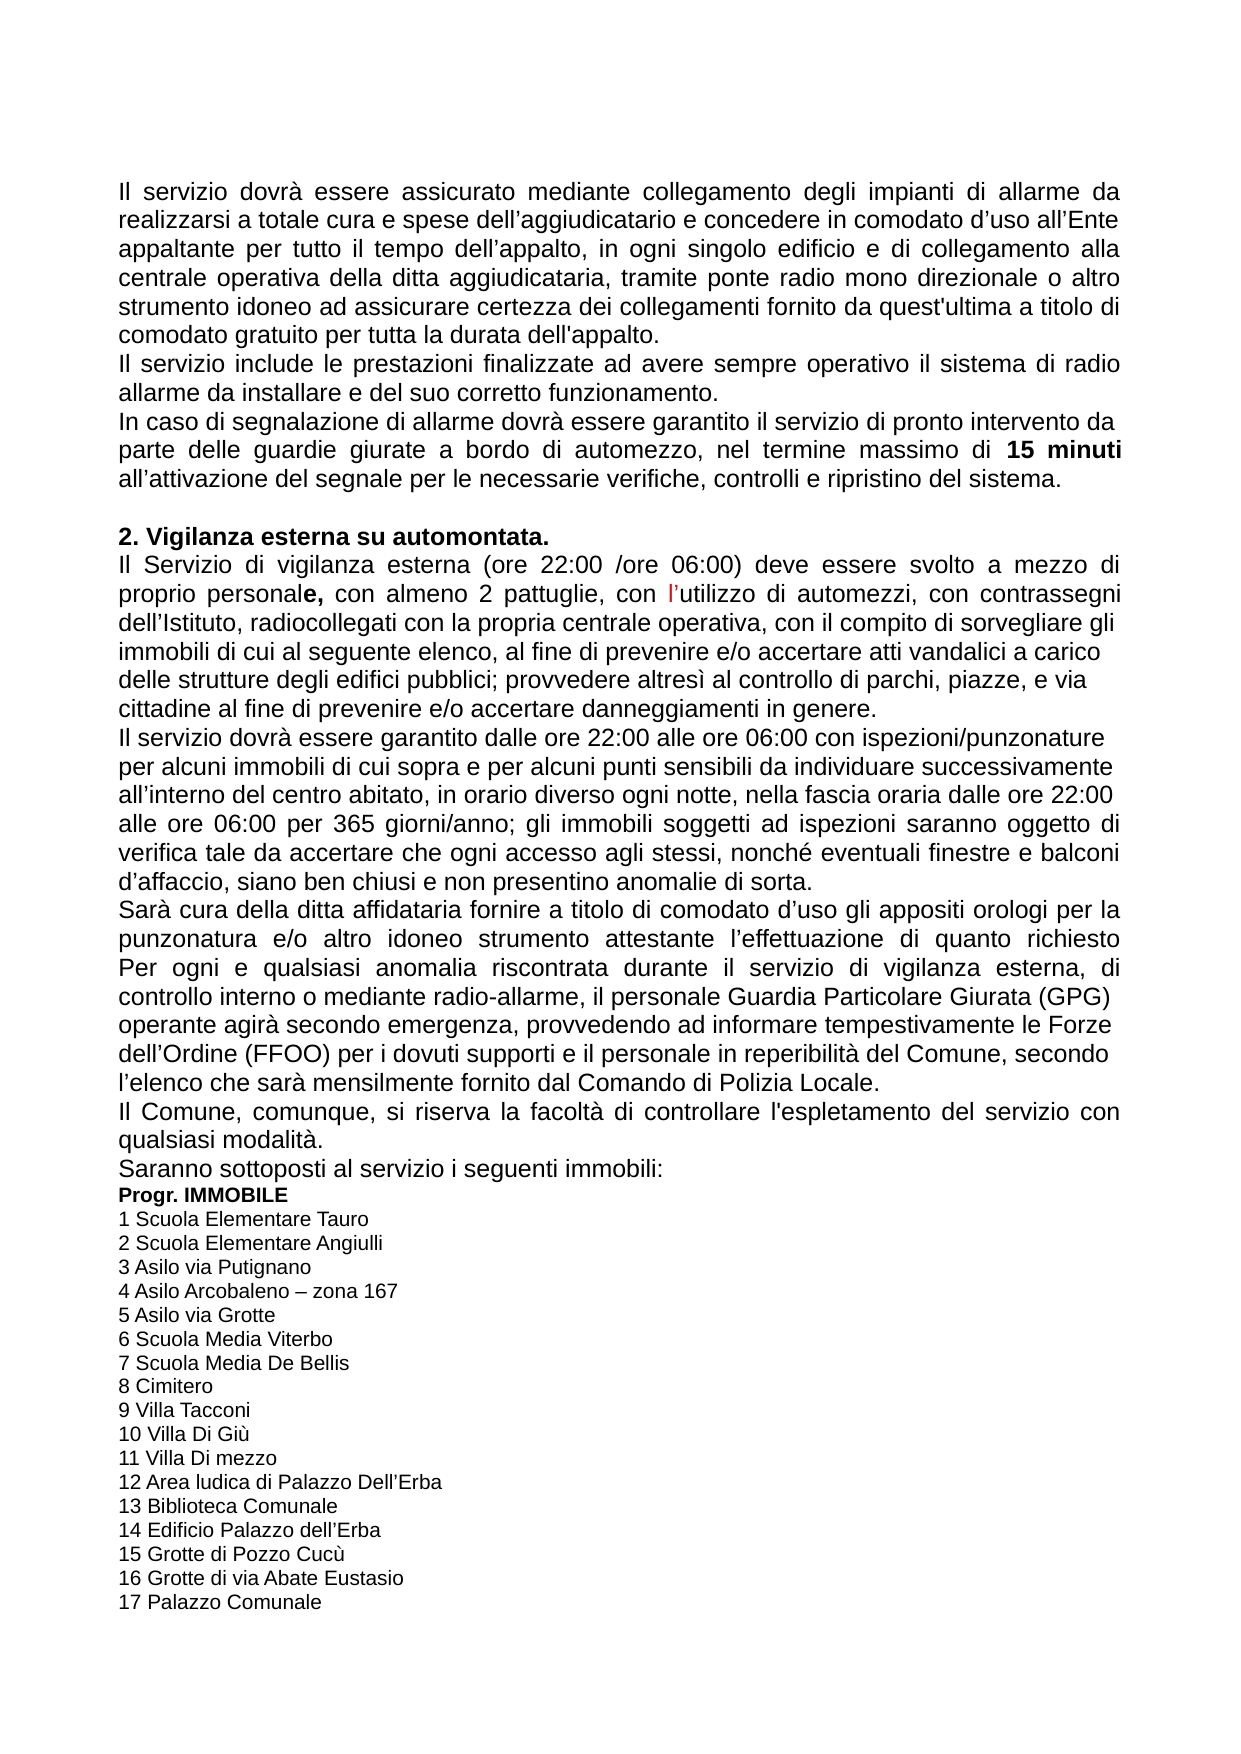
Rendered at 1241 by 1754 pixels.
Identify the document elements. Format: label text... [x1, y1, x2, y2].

text 9 Villa Tacconi [118, 1398, 1122, 1422]
text 5 Asilo via Grotte [118, 1302, 1122, 1326]
text 11 Villa Di mezzo [118, 1446, 1122, 1470]
text 15 Grotte di Pozzo Cucù [118, 1542, 1122, 1566]
text 8 Cimitero [118, 1374, 1122, 1398]
text 6 Scuola Media Viterbo [118, 1326, 1122, 1350]
text 7 Scuola Media De Bellis [118, 1350, 1122, 1374]
text 2 Scuola Elementare Angiulli [118, 1231, 1122, 1254]
text In caso di segnalazione di allarme dovrà essere garantito il servizio di pronto intervento da [118, 406, 1122, 435]
text 3 Asilo via Putignano [118, 1254, 1122, 1278]
text 1 Scuola Elementare Tauro [118, 1207, 1122, 1231]
text l’elenco che sarà mensilmente fornito dal Comando di Polizia Locale. [118, 1068, 1122, 1096]
text Il servizio dovrà essere assicurato mediante collegamento degli impianti di allarme da realizzarsi a totale cura e spese dell’aggiudicatario e concedere in comodato d’uso all’Ente [118, 176, 1122, 234]
text Saranno sottoposti al servizio i seguenti immobili: [118, 1154, 1122, 1183]
text alle ore 06:00 per 365 giorni/anno; gli immobili soggetti ad ispezioni saranno oggetto di verifica tale da accertare che ogni accesso agli stessi, nonché eventuali finestre e balconi d’affaccio, siano ben chiusi e non presentino anomalie di sorta. [118, 809, 1122, 895]
text 16 Grotte di via Abate Eustasio [118, 1566, 1122, 1590]
text parte delle guardie giurate a bordo di automezzo, nel termine massimo di 15 minuti all’attivazione del segnale per le necessarie verifiche, controlli e ripristino del sistema. [118, 435, 1122, 493]
text delle strutture degli edifici pubblici; provvedere altresì al controllo di parchi, piazze, e via [118, 665, 1122, 694]
text Il Servizio di vigilanza esterna (ore 22:00 /ore 06:00) deve essere svolto a mezzo di proprio personale, con almeno 2 pattuglie, con l’utilizzo di automezzi, con contrassegni dell’Istituto, radiocollegati con la propria centrale operativa, con il compito di sorvegliare gli [118, 550, 1122, 636]
text 2. Vigilanza esterna su automontata. [118, 521, 1122, 550]
text cittadine al fine di prevenire e/o accertare danneggiamenti in genere. [118, 694, 1122, 723]
text 14 Edificio Palazzo dell’Erba [118, 1518, 1122, 1542]
text operante agirà secondo emergenza, provvedendo ad informare tempestivamente le Forze [118, 1010, 1122, 1039]
text Il Comune, comunque, si riserva la facoltà di controllare l'espletamento del servizio con qualsiasi modalità. [118, 1096, 1122, 1154]
text Progr. IMMOBILE [118, 1183, 1122, 1207]
text Sarà cura della ditta affidataria fornire a titolo di comodato d’uso gli appositi orologi per la punzonatura e/o altro idoneo strumento attestante l’effettuazione di quanto richiesto Per ogni e qualsiasi anomalia riscontrata durante il servizio di vigilanza esterna, di controllo interno o mediante radio-allarme, il personale Guardia Particolare Giurata (GPG) [118, 895, 1122, 1010]
text 13 Biblioteca Comunale [118, 1494, 1122, 1518]
text all’interno del centro abitato, in orario diverso ogni notte, nella fascia oraria dalle ore 22:00 [118, 780, 1122, 809]
text Il servizio include le prestazioni finalizzate ad avere sempre operativo il sistema di radio allarme da installare e del suo corretto funzionamento. [118, 349, 1122, 406]
text 17 Palazzo Comunale [118, 1590, 1122, 1614]
text 12 Area ludica di Palazzo Dell’Erba [118, 1470, 1122, 1494]
text 4 Asilo Arcobaleno – zona 167 [118, 1278, 1122, 1302]
text dell’Ordine (FFOO) per i dovuti supporti e il personale in reperibilità del Comune, secondo [118, 1039, 1122, 1068]
text immobili di cui al seguente elenco, al fine di prevenire e/o accertare atti vandalici a carico [118, 636, 1122, 665]
text appaltante per tutto il tempo dell’appalto, in ogni singolo edificio e di collegamento alla centrale operativa della ditta aggiudicataria, tramite ponte radio mono direzionale o altro strumento idoneo ad assicurare certezza dei collegamenti fornito da quest'ultima a titolo di comodato gratuito per tutta la durata dell'appalto. [118, 234, 1122, 349]
text 10 Villa Di Giù [118, 1422, 1122, 1446]
text Il servizio dovrà essere garantito dalle ore 22:00 alle ore 06:00 con ispezioni/punzonature [118, 723, 1122, 751]
text per alcuni immobili di cui sopra e per alcuni punti sensibili da individuare successivamente [118, 751, 1122, 780]
